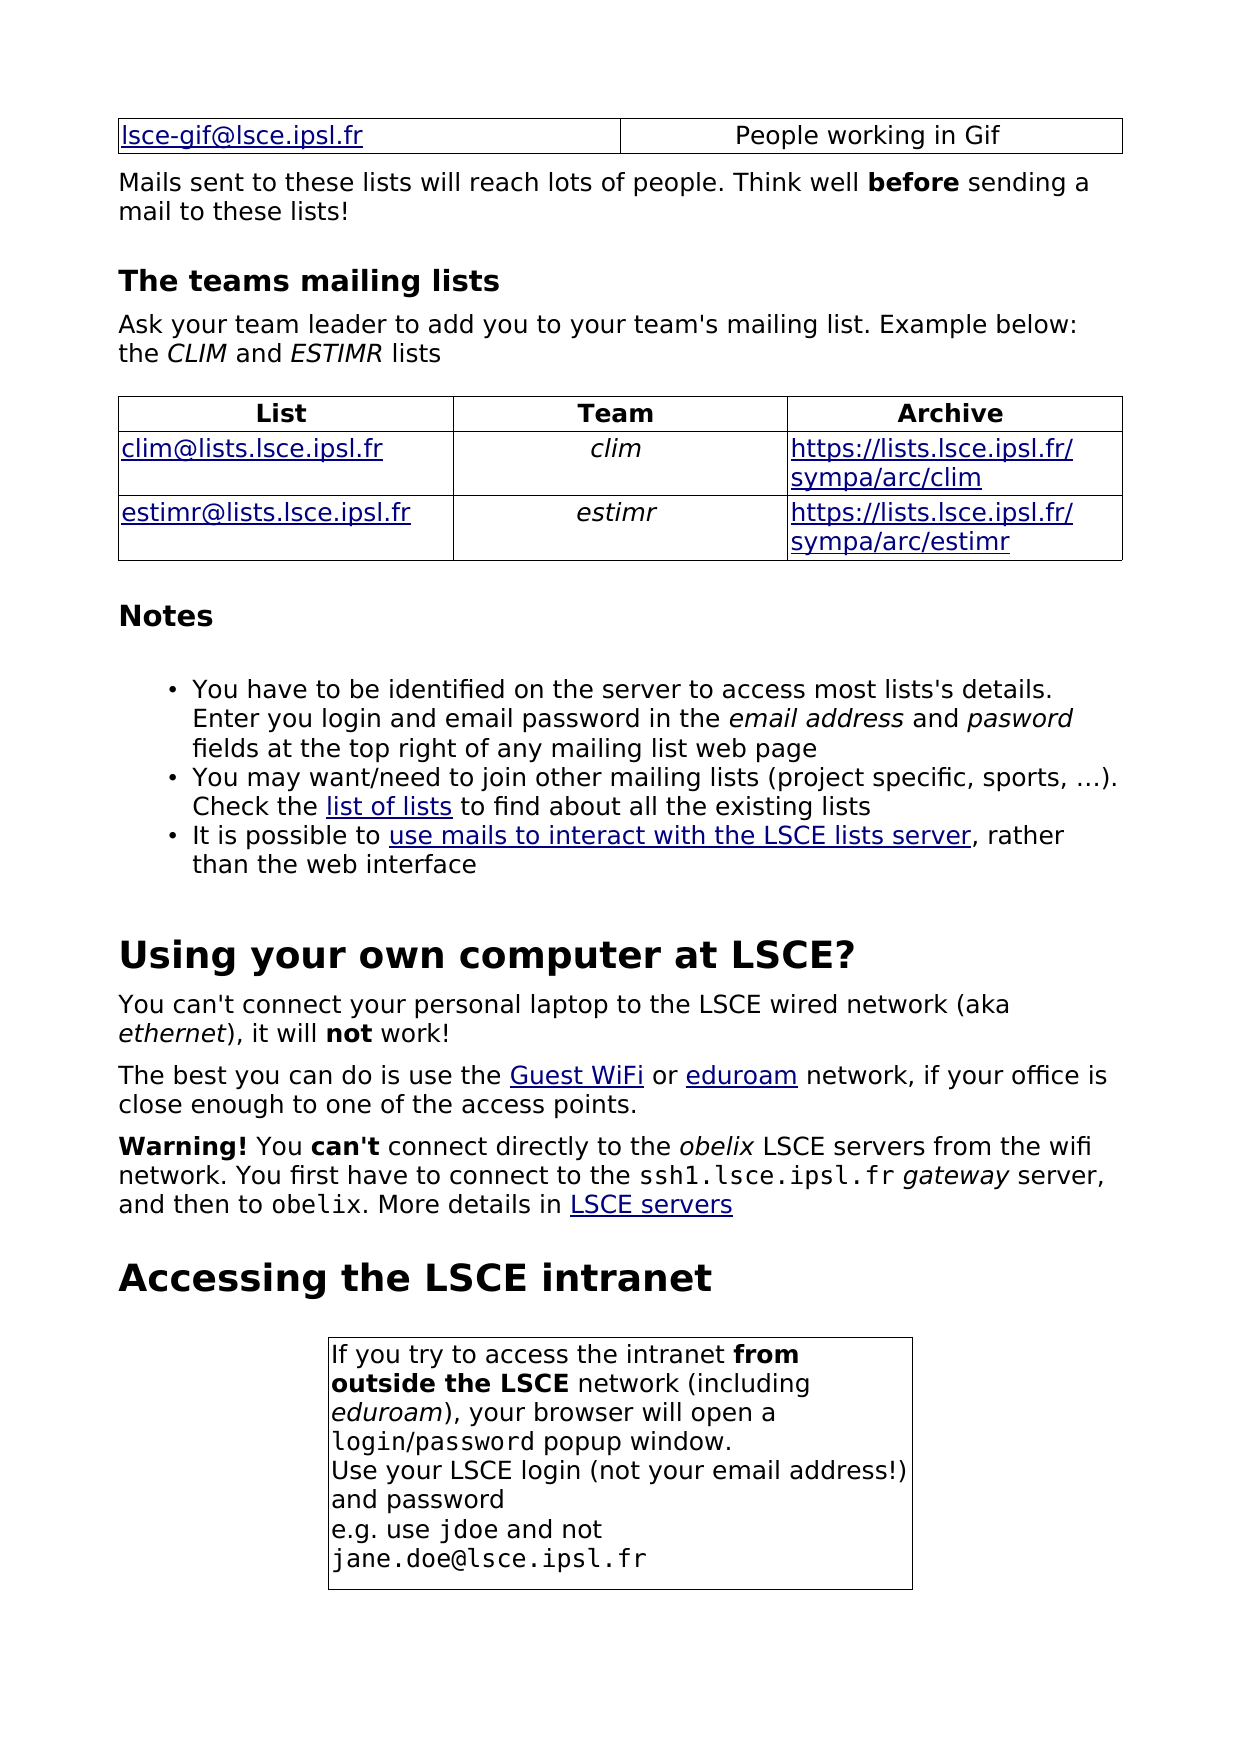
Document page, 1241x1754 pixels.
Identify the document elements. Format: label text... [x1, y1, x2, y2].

table_header Archive [788, 397, 1122, 431]
table_cell https://lists.lsce.ipsl.fr/sympa/arc/clim [788, 432, 1122, 495]
text Mails sent to these lists will reach lots of people. Think well before sending a mail to these lists! [118, 168, 1122, 226]
text Ask your team leader to add you to your team's mailing list. Example below: the CLIM and ESTIMR lists [118, 310, 1122, 369]
table_header List [119, 397, 453, 431]
list You may want/need to join other mailing lists (project specific, sports, …). Check the list of lists to find about all the existing lists [177, 763, 1122, 821]
text Warning! You can't connect directly to the obelix LSCE servers from the wifi network. You first have to connect to the ssh1.lsce.ipsl.fr gateway server, and then to obelix. More details in LSCE servers [118, 1132, 1122, 1219]
list You have to be identified on the server to access most lists's details. Enter you login and email password in the email address and pasword fields at the top right of any mailing list web page [177, 676, 1122, 763]
table_cell estimr [454, 496, 787, 560]
subtitle Notes [118, 599, 1122, 633]
table_cell clim [454, 432, 787, 495]
table_cell https://lists.lsce.ipsl.fr/sympa/arc/estimr [788, 496, 1122, 560]
table_cell estimr@lists.lsce.ipsl.fr [119, 496, 453, 560]
text You can't connect your personal laptop to the LSCE wired network (aka ethernet), it will not work! [118, 990, 1122, 1049]
table_cell clim@lists.lsce.ipsl.fr [119, 432, 453, 495]
table_cell People working in Gif [621, 119, 1122, 153]
table_header If you try to access the intranet from outside the LSCE network (including eduroam), your browser will open a login/password popup window. Use your LSCE login (not your email address!) and password e.g. use jdoe and not jane.doe@lsce.ipsl.fr [329, 1338, 912, 1588]
text The best you can do is use the Guest WiFi or eduroam network, if your office is close enough to one of the access points. [118, 1061, 1122, 1119]
subtitle The teams mailing lists [118, 264, 1122, 298]
subtitle Accessing the LSCE intranet [118, 1257, 1122, 1301]
table_header Team [454, 397, 787, 431]
table_cell lsce-gif@lsce.ipsl.fr [119, 119, 620, 153]
list It is possible to use mails to interact with the LSCE lists server, rather than the web interface [177, 821, 1122, 880]
subtitle Using your own computer at LSCE? [118, 934, 1122, 978]
